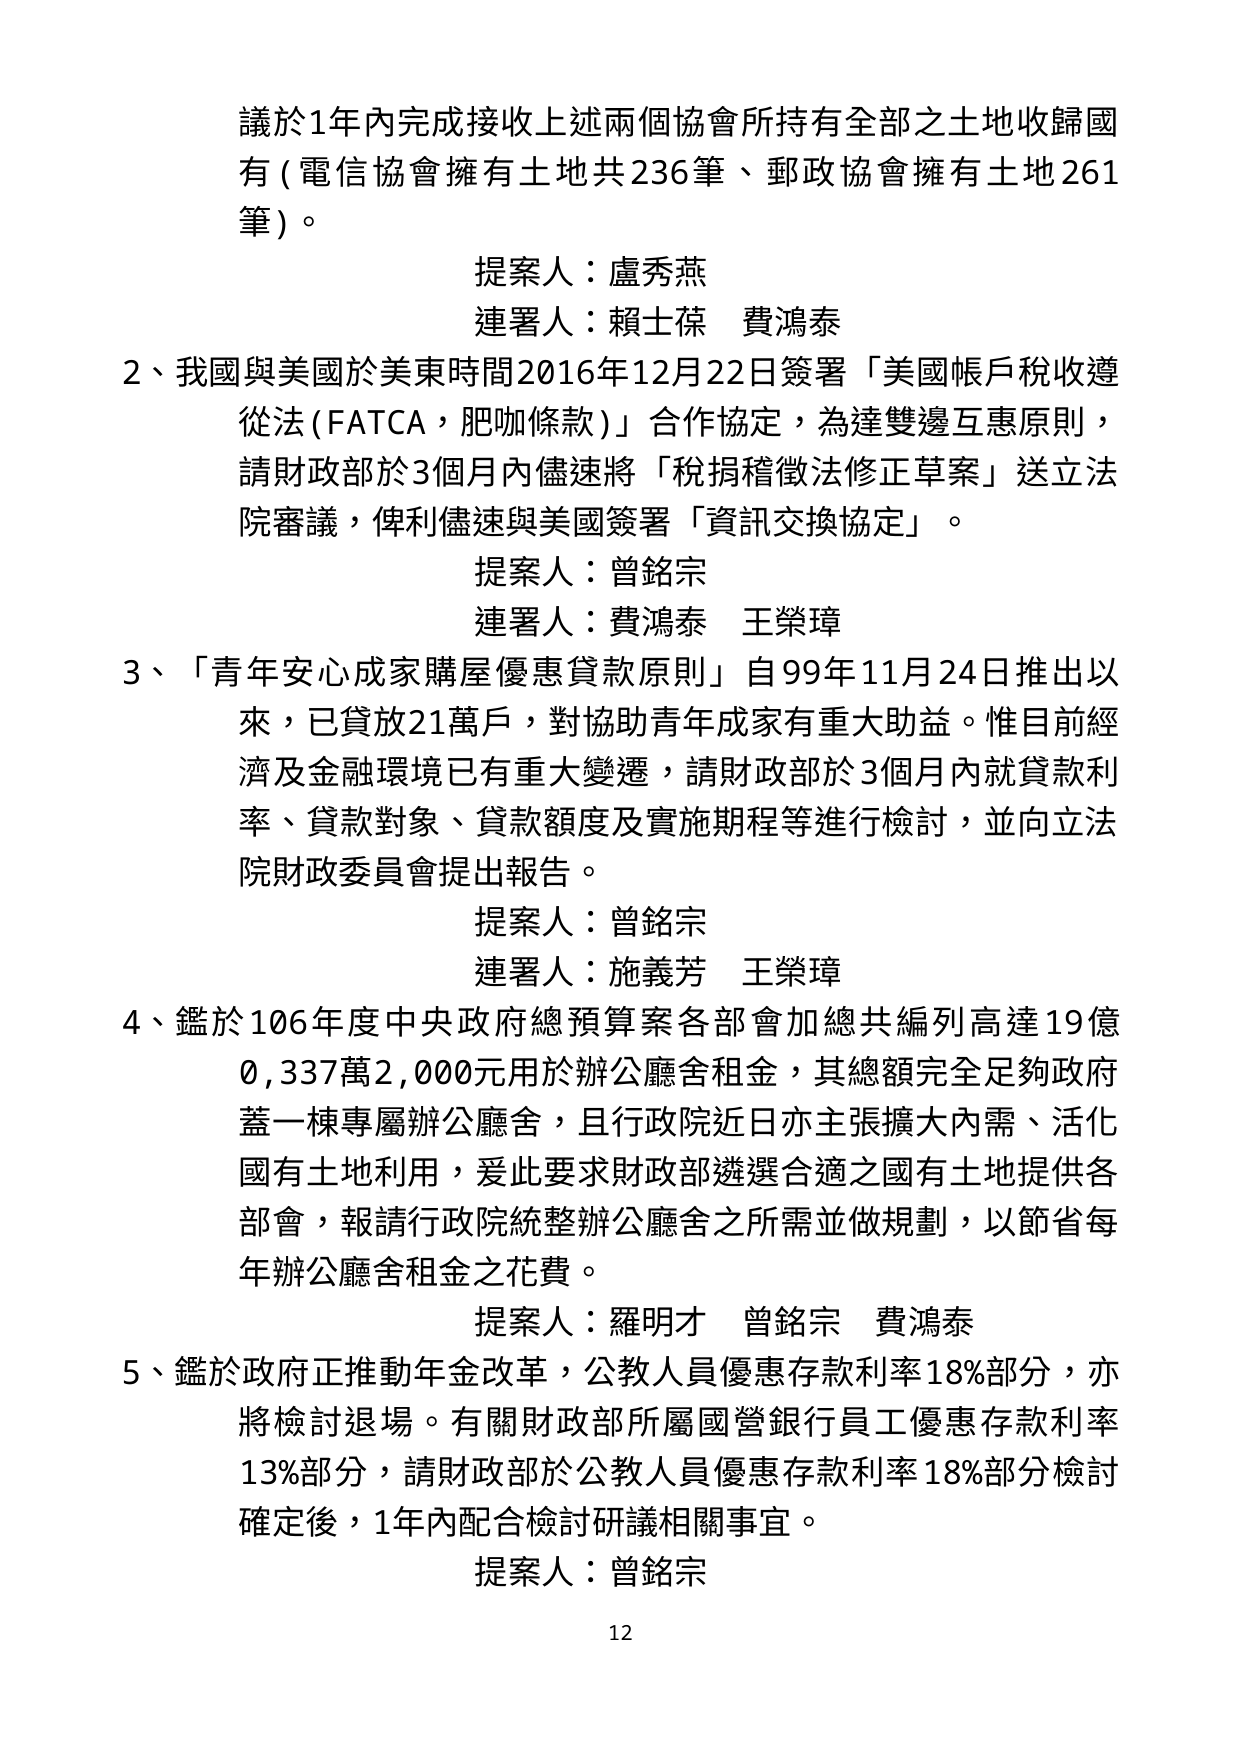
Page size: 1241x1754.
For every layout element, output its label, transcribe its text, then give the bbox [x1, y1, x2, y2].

text 提案人：曾銘宗 [474, 1544, 1120, 1594]
text 連署人：賴士葆 費鴻泰 [474, 294, 1120, 344]
text 提案人：曾銘宗 [474, 544, 1120, 594]
list 鑑於政府正推動年金改革，公教人員優惠存款利率18%部分，亦將檢討退場。有關財政部所屬國營銀行員工優惠存款利率13%部分，請財政部於公教人員優惠存款利率18%部分檢討確定後，1年內配合檢討研議相關事宜。 [121, 1344, 1120, 1544]
list 「青年安心成家購屋優惠貸款原則」自99年11月24日推出以來，已貸放21萬戶，對協助青年成家有重大助益。惟目前經濟及金融環境已有重大變遷，請財政部於3個月內就貸款利率、貸款對象、貸款額度及實施期程等進行檢討，並向立法院財政委員會提出報告。 [121, 644, 1120, 894]
text 提案人：羅明才 曾銘宗 費鴻泰 [474, 1294, 1120, 1344]
list 鑑於106年度中央政府總預算案各部會加總共編列高達19億0,337萬2,000元用於辦公廳舍租金，其總額完全足夠政府蓋一棟專屬辦公廳舍，且行政院近日亦主張擴大內需、活化國有土地利用，爰此要求財政部遴選合適之國有土地提供各部會，報請行政院統整辦公廳舍之所需並做規劃，以節省每年辦公廳舍租金之花費。 [121, 994, 1120, 1294]
list 我國與美國於美東時間2016年12月22日簽署「美國帳戶稅收遵從法(FATCA，肥咖條款)」合作協定，為達雙邊互惠原則，請財政部於3個月內儘速將「稅捐稽徵法修正草案」送立法院審議，俾利儘速與美國簽署「資訊交換協定」。 [121, 344, 1120, 544]
text 連署人：費鴻泰 王榮璋 [474, 594, 1120, 644]
list 議於1年內完成接收上述兩個協會所持有全部之土地收歸國有(電信協會擁有土地共236筆、郵政協會擁有土地261筆)。 [121, 94, 1120, 244]
text 提案人：盧秀燕 [474, 244, 1120, 294]
text 提案人：曾銘宗 [474, 894, 1120, 944]
text 連署人：施義芳 王榮璋 [474, 944, 1120, 994]
